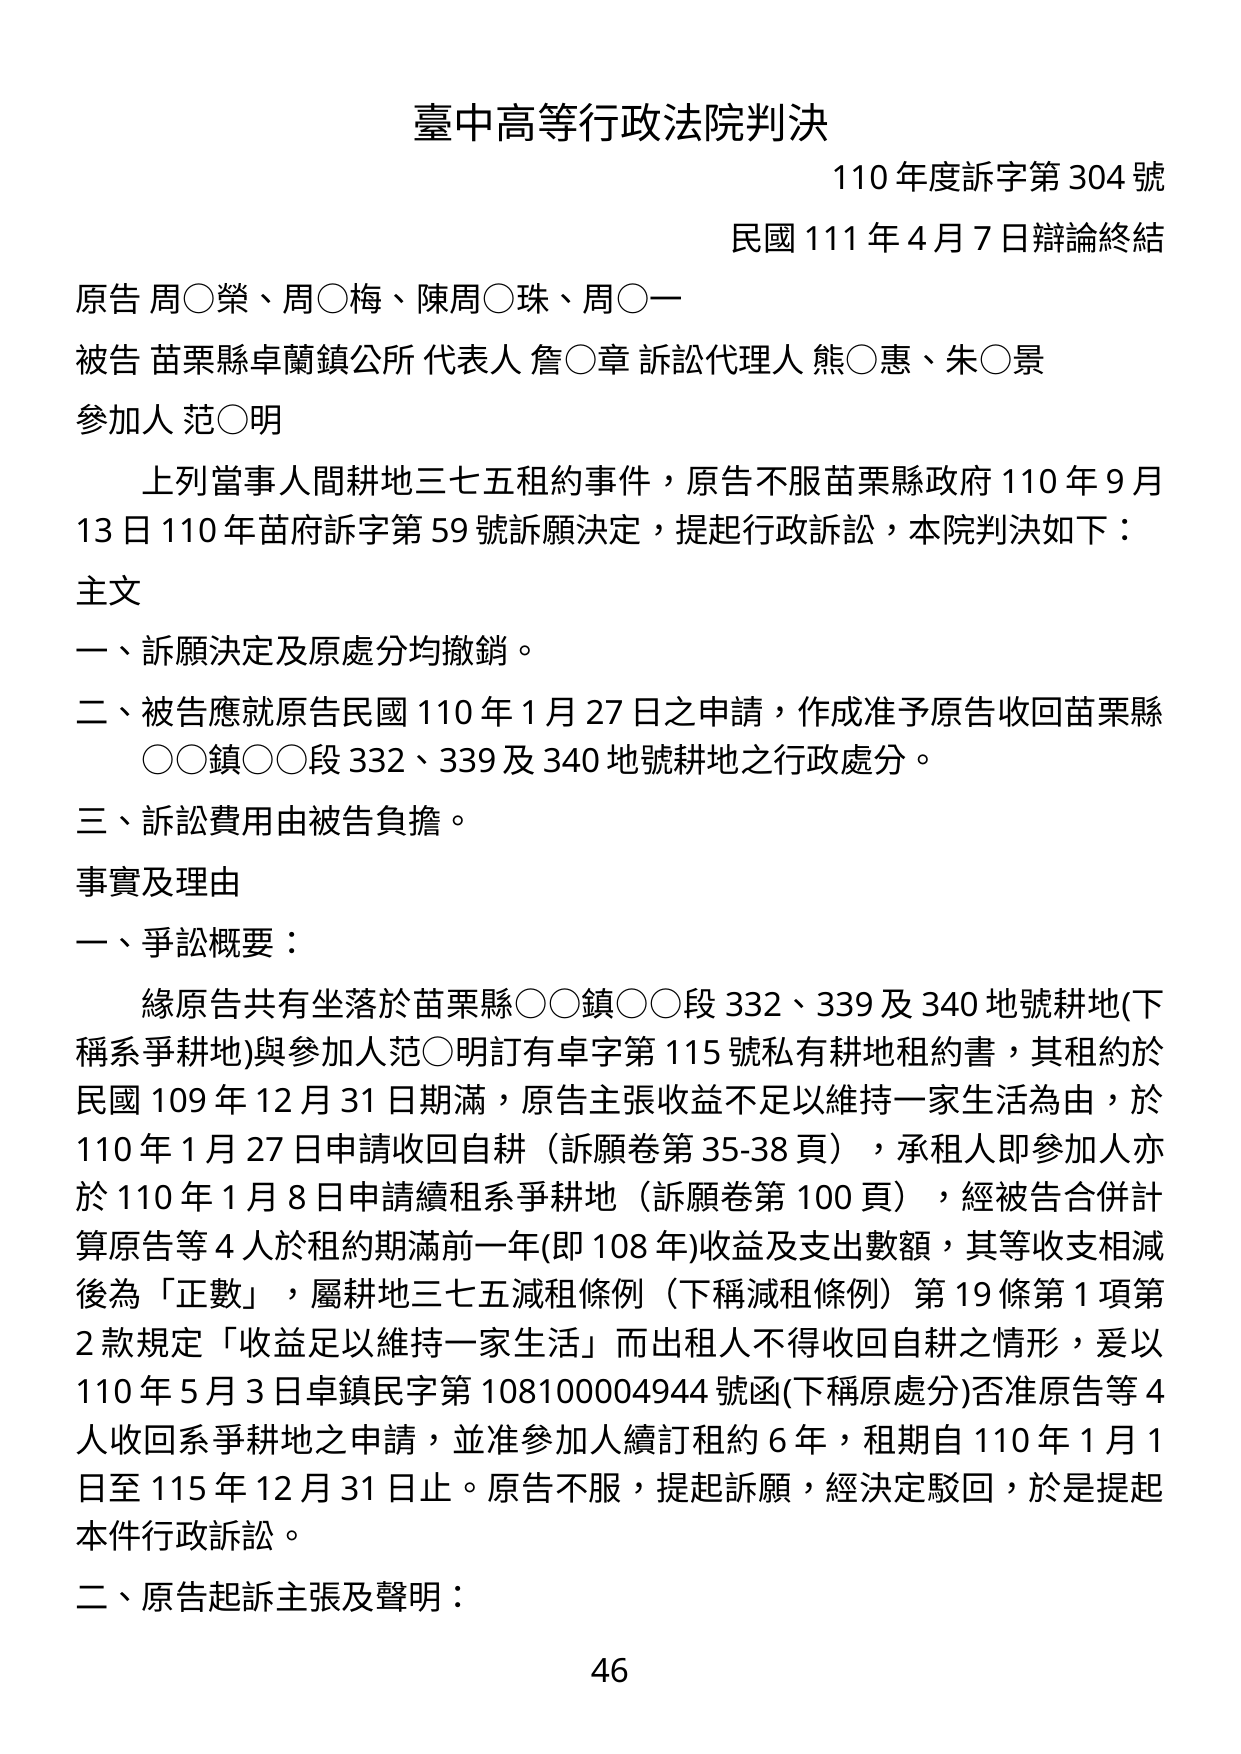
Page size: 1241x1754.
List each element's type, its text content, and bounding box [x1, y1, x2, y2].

subtitle 臺中高等行政法院判決 [75, 91, 1165, 151]
text 參加人 范○明 [75, 394, 1165, 442]
text 主文 [75, 564, 1165, 613]
text 110年度訴字第304號 [75, 151, 1165, 199]
text 上列當事人間耕地三七五租約事件，原告不服苗栗縣政府110年9月13日110年苗府訴字第59號訴願決定，提起行政訴訟，本院判決如下： [75, 455, 1165, 552]
text 一、訴願決定及原處分均撤銷。 [75, 625, 1165, 673]
text 二、原告起訴主張及聲明： [75, 1571, 1165, 1619]
text 原告 周○榮、周○梅、陳周○珠、周○一 [75, 273, 1165, 321]
text 被告 苗栗縣卓蘭鎮公所 代表人 詹○章 訴訟代理人 熊○惠、朱○景 [75, 333, 1165, 382]
text 二、被告應就原告民國110年1月27日之申請，作成准予原告收回苗栗縣○○鎮○○段332、339及340地號耕地之行政處分。 [75, 686, 1165, 783]
text 緣原告共有坐落於苗栗縣○○鎮○○段332、339及340地號耕地(下稱系爭耕地)與參加人范○明訂有卓字第115號私有耕地租約書，其租約於民國109年12月31日期滿，原告主張收益不足以維持一家生活為由，於110年1月27日申請收回自耕（訴願卷第35-38頁），承租人即參加人亦於110年1月8日申請續租系爭耕地（訴願卷第100頁），經被告合併計算原告等4人於租約期滿前一年(即108年)收益及支出數額，其等收支相減後為「正數」，屬耕地三七五減租條例（下稱減租條例）第19條第1項第2款規定「收益足以維持一家生活」而出租人不得收回自耕之情形，爰以110年5月3日卓鎮民字第108100004944號函(下稱原處分)否准原告等4人收回系爭耕地之申請，並准參加人續訂租約6年，租期自110年1月1日至115年12月31日止。原告不服，提起訴願，經決定駁回，於是提起本件行政訴訟。 [75, 977, 1165, 1558]
text 事實及理由 [75, 856, 1165, 904]
text 一、爭訟概要： [75, 917, 1165, 965]
text 民國111年4月7日辯論終結 [75, 212, 1165, 260]
text 三、訴訟費用由被告負擔。 [75, 795, 1165, 843]
